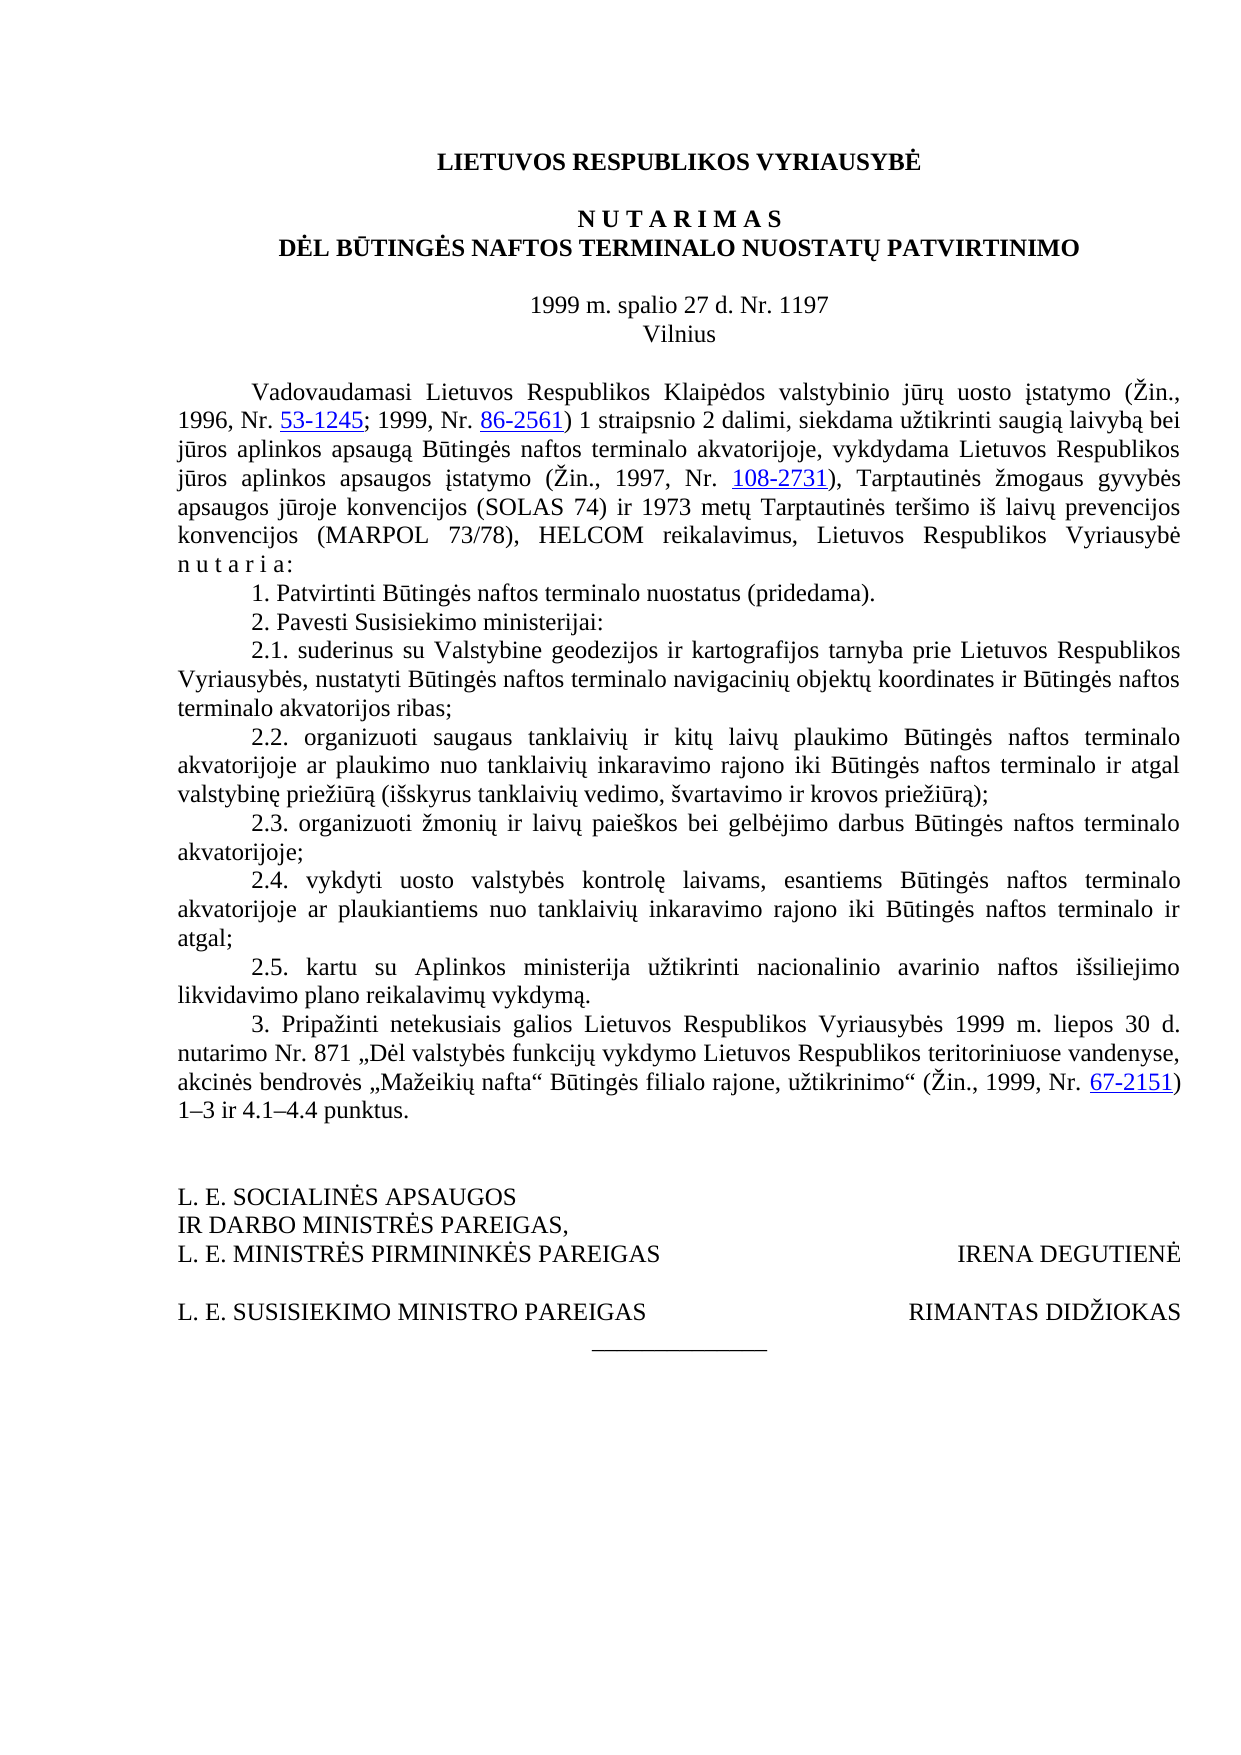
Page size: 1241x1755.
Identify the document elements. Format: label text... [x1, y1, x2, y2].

text Vilnius [177, 319, 1181, 348]
text 2.2. organizuoti saugaus tanklaivių ir kitų laivų plaukimo Būtingės naftos terminalo akvatorijoje ar plaukimo nuo tanklaivių inkaravimo rajono iki Būtingės naftos terminalo ir atgal valstybinę priežiūrą (išskyrus tanklaivių vedimo, švartavimo ir krovos priežiūrą); [177, 722, 1181, 808]
text 2. Pavesti Susisiekimo ministerijai: [177, 607, 1181, 636]
text 3. Pripažinti netekusiais galios Lietuvos Respublikos Vyriausybės 1999 m. liepos 30 d. nutarimo Nr. 871 „Dėl valstybės funkcijų vykdymo Lietuvos Respublikos teritoriniuose vandenyse, akcinės bendrovės „Mažeikių nafta“ Būtingės filialo rajone, užtikrinimo“ (Žin., 1999, Nr. 67-2151) 1–3 ir 4.1–4.4 punktus. [177, 1009, 1181, 1124]
text L. e. susisiekimo ministro pareigas Rimantas Didžiokas [177, 1297, 1181, 1326]
text 1999 m. spalio 27 d. Nr. 1197 [177, 291, 1181, 319]
text L. e. socialinės apsaugos [177, 1182, 1181, 1211]
text 2.5. kartu su Aplinkos ministerija užtikrinti nacionalinio avarinio naftos išsiliejimo likvidavimo plano reikalavimų vykdymą. [177, 952, 1181, 1009]
text ir darbo ministrės pareigas, [177, 1211, 1181, 1239]
text N U T A R I M A S [177, 204, 1181, 233]
text 1. Patvirtinti Būtingės naftos terminalo nuostatus (pridedama). [177, 578, 1181, 607]
text Vadovaudamasi Lietuvos Respublikos Klaipėdos valstybinio jūrų uosto įstatymo (Žin., 1996, Nr. 53-1245; 1999, Nr. 86-2561) 1 straipsnio 2 dalimi, siekdama užtikrinti saugią laivybą bei jūros aplinkos apsaugą Būtingės naftos terminalo akvatorijoje, vykdydama Lietuvos Respublikos jūros aplinkos apsaugos įstatymo (Žin., 1997, Nr. 108-2731), Tarptautinės žmogaus gyvybės apsaugos jūroje konvencijos (SOLAS 74) ir 1973 metų Tarptautinės teršimo iš laivų prevencijos konvencijos (MARPOL 73/78), HELCOM reikalavimus, Lietuvos Respublikos Vyriausybė nutaria: [177, 377, 1181, 578]
text 2.4. vykdyti uosto valstybės kontrolę laivams, esantiems Būtingės naftos terminalo akvatorijoje ar plaukiantiems nuo tanklaivių inkaravimo rajono iki Būtingės naftos terminalo ir atgal; [177, 866, 1181, 952]
text ______________ [177, 1326, 1181, 1354]
text DĖL BŪTINGĖS NAFTOS TERMINALO NUOSTATŲ PATVIRTINIMO [177, 233, 1181, 262]
text 2.3. organizuoti žmonių ir laivų paieškos bei gelbėjimo darbus Būtingės naftos terminalo akvatorijoje; [177, 808, 1181, 866]
text LIETUVOS RESPUBLIKOS VYRIAUSYBĖ [177, 147, 1181, 176]
text l. e. Ministrės Pirmininkės pareigas Irena Degutienė [177, 1239, 1181, 1268]
text 2.1. suderinus su Valstybine geodezijos ir kartografijos tarnyba prie Lietuvos Respublikos Vyriausybės, nustatyti Būtingės naftos terminalo navigacinių objektų koordinates ir Būtingės naftos terminalo akvatorijos ribas; [177, 636, 1181, 722]
